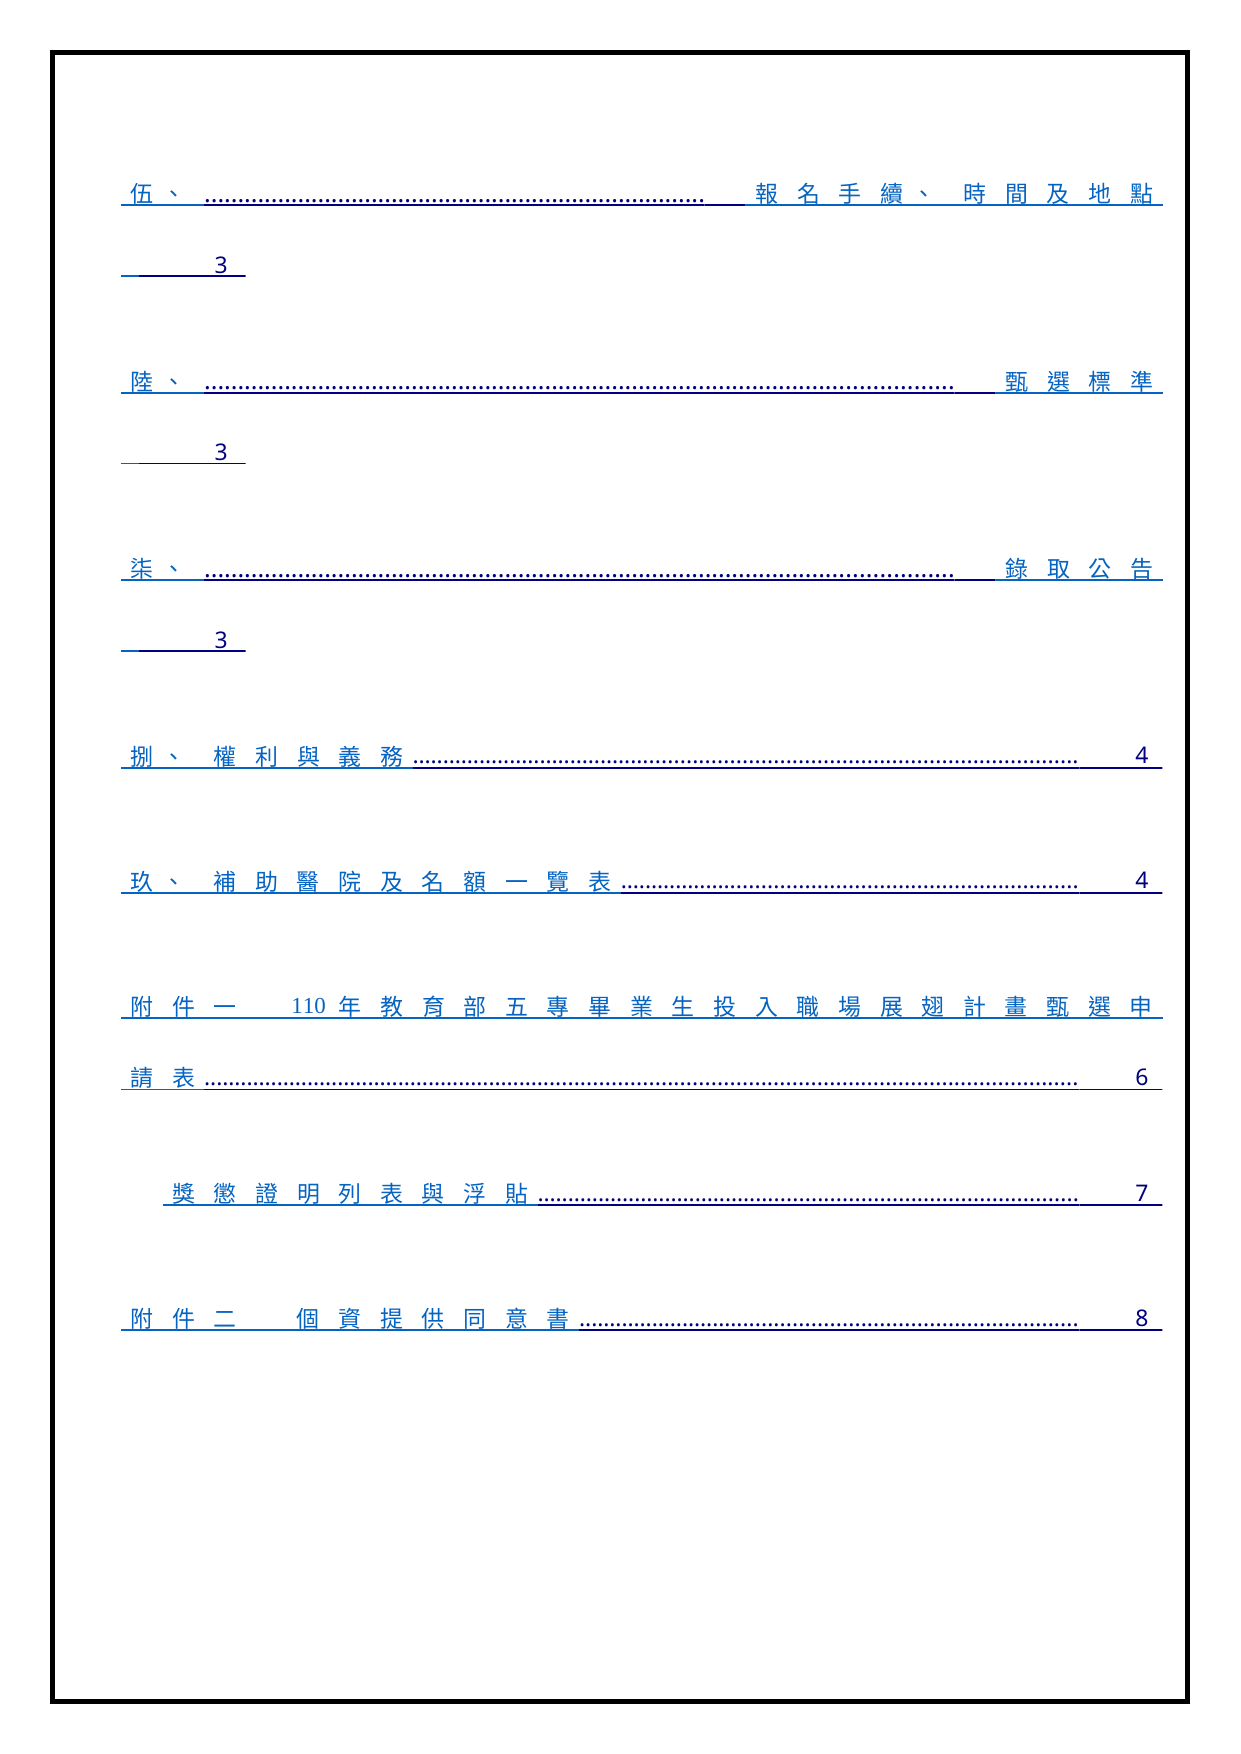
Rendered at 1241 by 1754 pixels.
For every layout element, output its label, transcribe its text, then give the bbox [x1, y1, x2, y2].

text 捌、權利與義務 4 [121, 713, 1162, 767]
text 獎懲證明列表與浮貼 7 [144, 1151, 1162, 1213]
text 伍、 報名手續、時間及地點 3 [121, 206, 1162, 285]
text 伍、 報名手續、時間及地點 3 [121, 151, 1162, 204]
text 柒、 錄取公告 3 [121, 526, 1162, 579]
text 玖、補助醫院及名額一覽表 4 [121, 838, 1162, 892]
text 附件一 110年教育部五專畢業生投入職場展翅計畫甄選申請表 6 [121, 1019, 1162, 1089]
text 陸、 甄選標準 3 [121, 394, 1162, 473]
text 陸、 甄選標準 3 [121, 338, 1162, 392]
text [121, 769, 1162, 776]
text [121, 894, 1162, 901]
text 附件一 110年教育部五專畢業生投入職場展翅計畫甄選申請表 6 [121, 963, 1162, 1017]
text [121, 1331, 1162, 1338]
text 附件一 110年教育部五專畢業生投入職場展翅計畫甄選申請表 6 [121, 1090, 1162, 1098]
text 柒、 錄取公告 3 [121, 581, 1162, 660]
text 附件二 個資提供同意書 8 [121, 1276, 1162, 1329]
